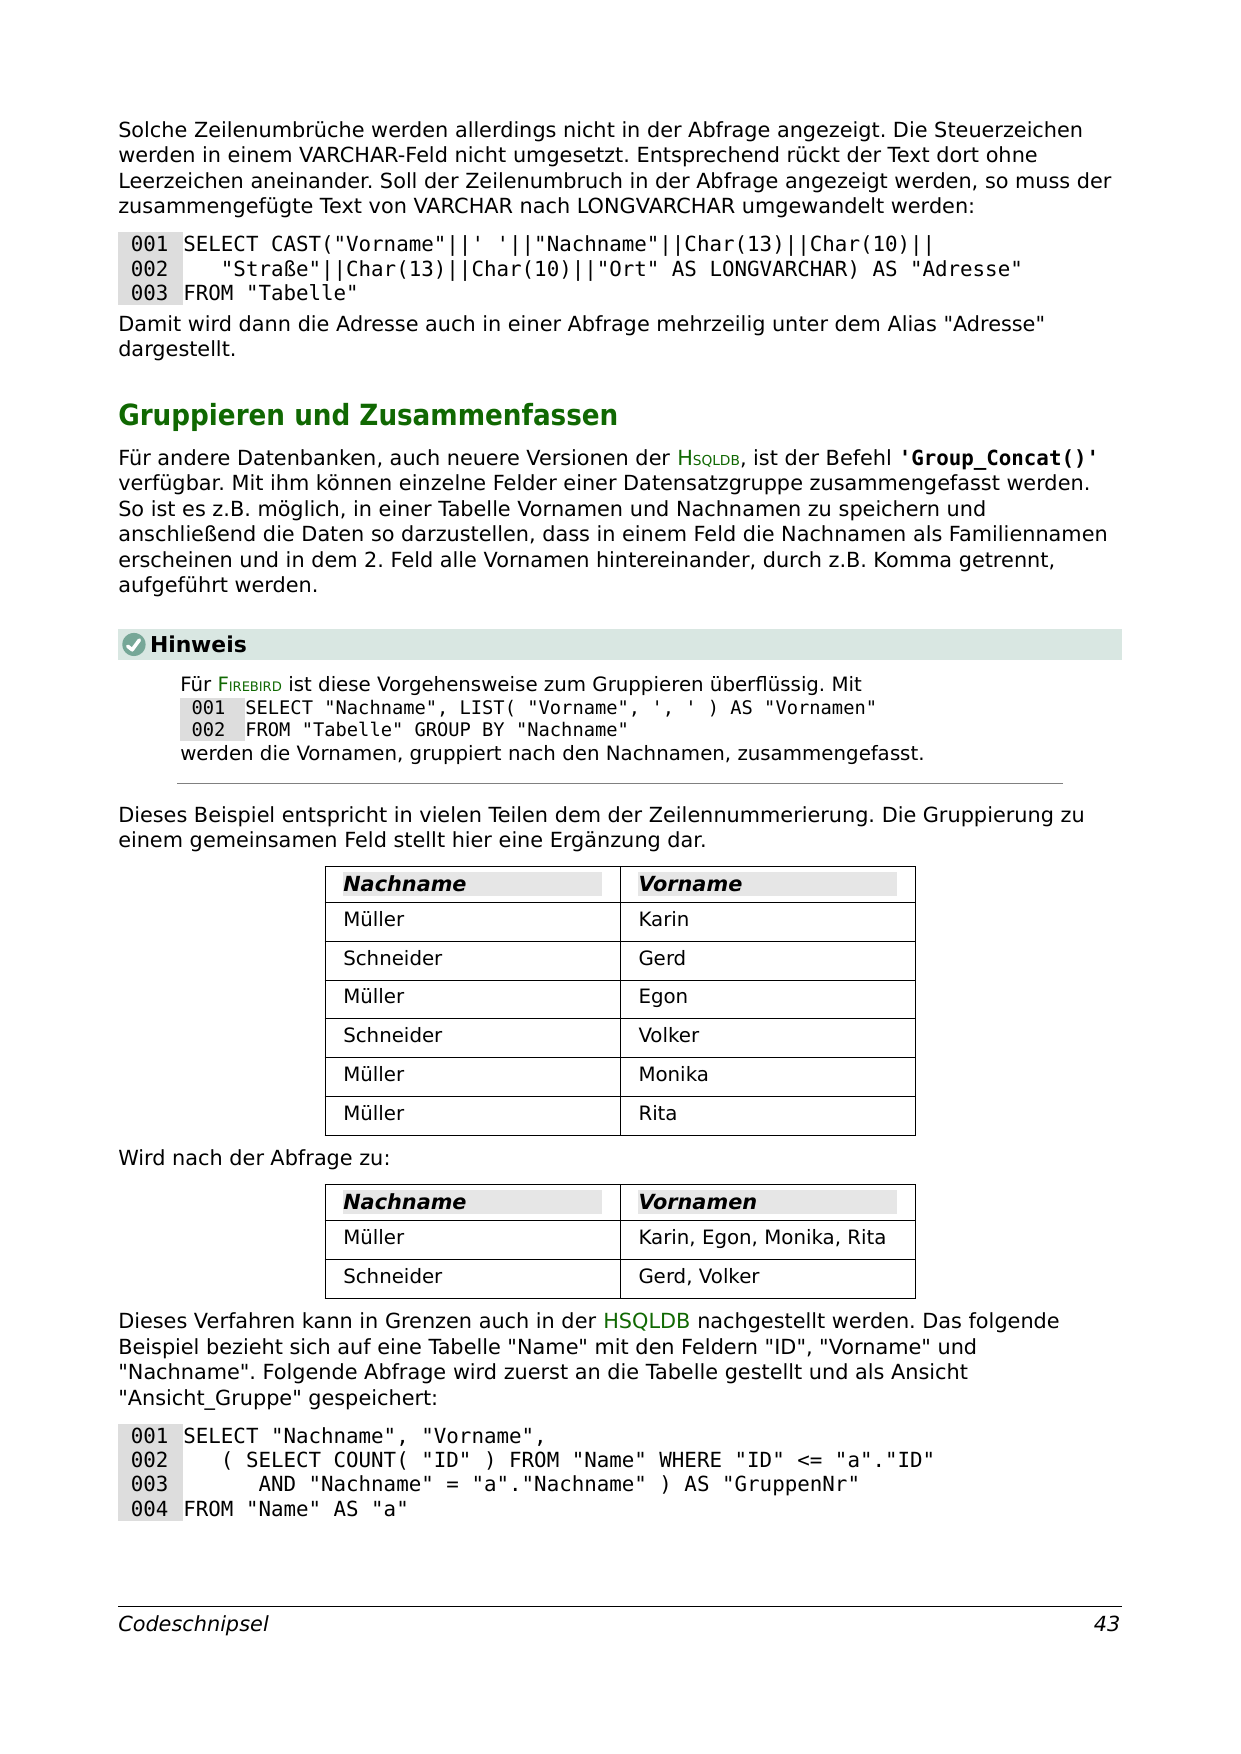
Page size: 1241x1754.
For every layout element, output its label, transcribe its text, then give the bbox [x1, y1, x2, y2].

table_cell Egon [621, 981, 915, 1018]
table_cell Gerd, Volker [621, 1260, 915, 1298]
list SELECT CAST("Vorname"||' '||"Nachname"||Char(13)||Char(10)|| [183, 232, 1122, 257]
list SELECT "Nachname", LIST( "Vorname", ', ' ) AS "Vornamen" [180, 697, 977, 719]
list FROM "Tabelle" [183, 281, 1122, 305]
list FROM "Tabelle" GROUP BY "Nachname" [245, 719, 977, 741]
table_cell Schneider [326, 1260, 620, 1298]
text Dieses Verfahren kann in Grenzen auch in der HSQLDB nachgestellt werden. Das folgende Beispiel bezieht sich auf eine Tabelle "Name" mit den Feldern "ID", "Vorname" und "Nachname". Folgende Abfrage wird zuerst an die Tabelle gestellt und als Ansicht "Ansicht_Gruppe" gespeichert: [118, 1309, 1122, 1410]
text Wird nach der Abfrage zu: [118, 1146, 1122, 1171]
subtitle Gruppieren und Zusammenfassen [118, 398, 1122, 432]
table_cell Karin [621, 903, 915, 941]
table_cell Müller [326, 1097, 620, 1134]
list FROM "Name" AS "a" [183, 1497, 1122, 1521]
list ( SELECT COUNT( "ID" ) FROM "Name" WHERE "ID" <= "a"."ID" [183, 1448, 1122, 1472]
table_cell Rita [621, 1097, 915, 1134]
text Für andere Datenbanken, auch neuere Versionen der Hsqldb, ist der Befehl 'Group_Concat()' verfügbar. Mit ihm können einzelne Felder einer Datensatzgruppe zusammengefasst werden. So ist es z.B. möglich, in einer Tabelle Vornamen und Nachnamen zu speichern und anschließend die Daten so darzustellen, dass in einem Feld die Nachnamen als Familiennamen erscheinen und in dem 2. Feld alle Vornamen hintereinander, durch z.B. Komma getrennt, aufgeführt werden. [118, 446, 1122, 597]
table_cell Müller [326, 981, 620, 1018]
table_cell Müller [326, 1221, 620, 1259]
table_cell Karin, Egon, Monika, Rita [621, 1221, 915, 1259]
list Hinweis [118, 629, 1122, 660]
text Dieses Beispiel entspricht in vielen Teilen dem der Zeilennummerierung. Die Gruppierung zu einem gemeinsamen Feld stellt hier eine Ergänzung dar. [118, 803, 1122, 853]
table_cell Monika [621, 1058, 915, 1096]
text Damit wird dann die Adresse auch in einer Abfrage mehrzeilig unter dem Alias "Adresse" dargestellt. [118, 312, 1122, 361]
list "Straße"||Char(13)||Char(10)||"Ort" AS LONGVARCHAR) AS "Adresse" [183, 257, 1122, 281]
table_cell Schneider [326, 1019, 620, 1057]
table_header Nachname [326, 867, 620, 902]
table_cell Müller [326, 1058, 620, 1096]
text Für Firebird ist diese Vorgehensweise zum Gruppieren überflüssig. Mit werden die Vornamen, gruppiert nach den Nachnamen, zusammengefasst. [177, 673, 1063, 783]
text Solche Zeilenumbrüche werden allerdings nicht in der Abfrage angezeigt. Die Steuerzeichen werden in einem VARCHAR-Feld nicht umgesetzt. Entsprechend rückt der Text dort ohne Leerzeichen aneinander. Soll der Zeilenumbruch in der Abfrage angezeigt werden, so muss der zusammengefügte Text von VARCHAR nach LONGVARCHAR umgewandelt werden: [118, 118, 1122, 219]
table_cell Müller [326, 903, 620, 941]
list AND "Nachname" = "a"."Nachname" ) AS "GruppenNr" [183, 1472, 1122, 1497]
table_header Vorname [621, 867, 915, 902]
list SELECT "Nachname", "Vorname", [183, 1424, 1122, 1448]
table_cell Gerd [621, 942, 915, 979]
table_header Nachname [326, 1185, 620, 1220]
table_cell Schneider [326, 942, 620, 979]
table_cell Volker [621, 1019, 915, 1057]
table_header Vornamen [621, 1185, 915, 1220]
